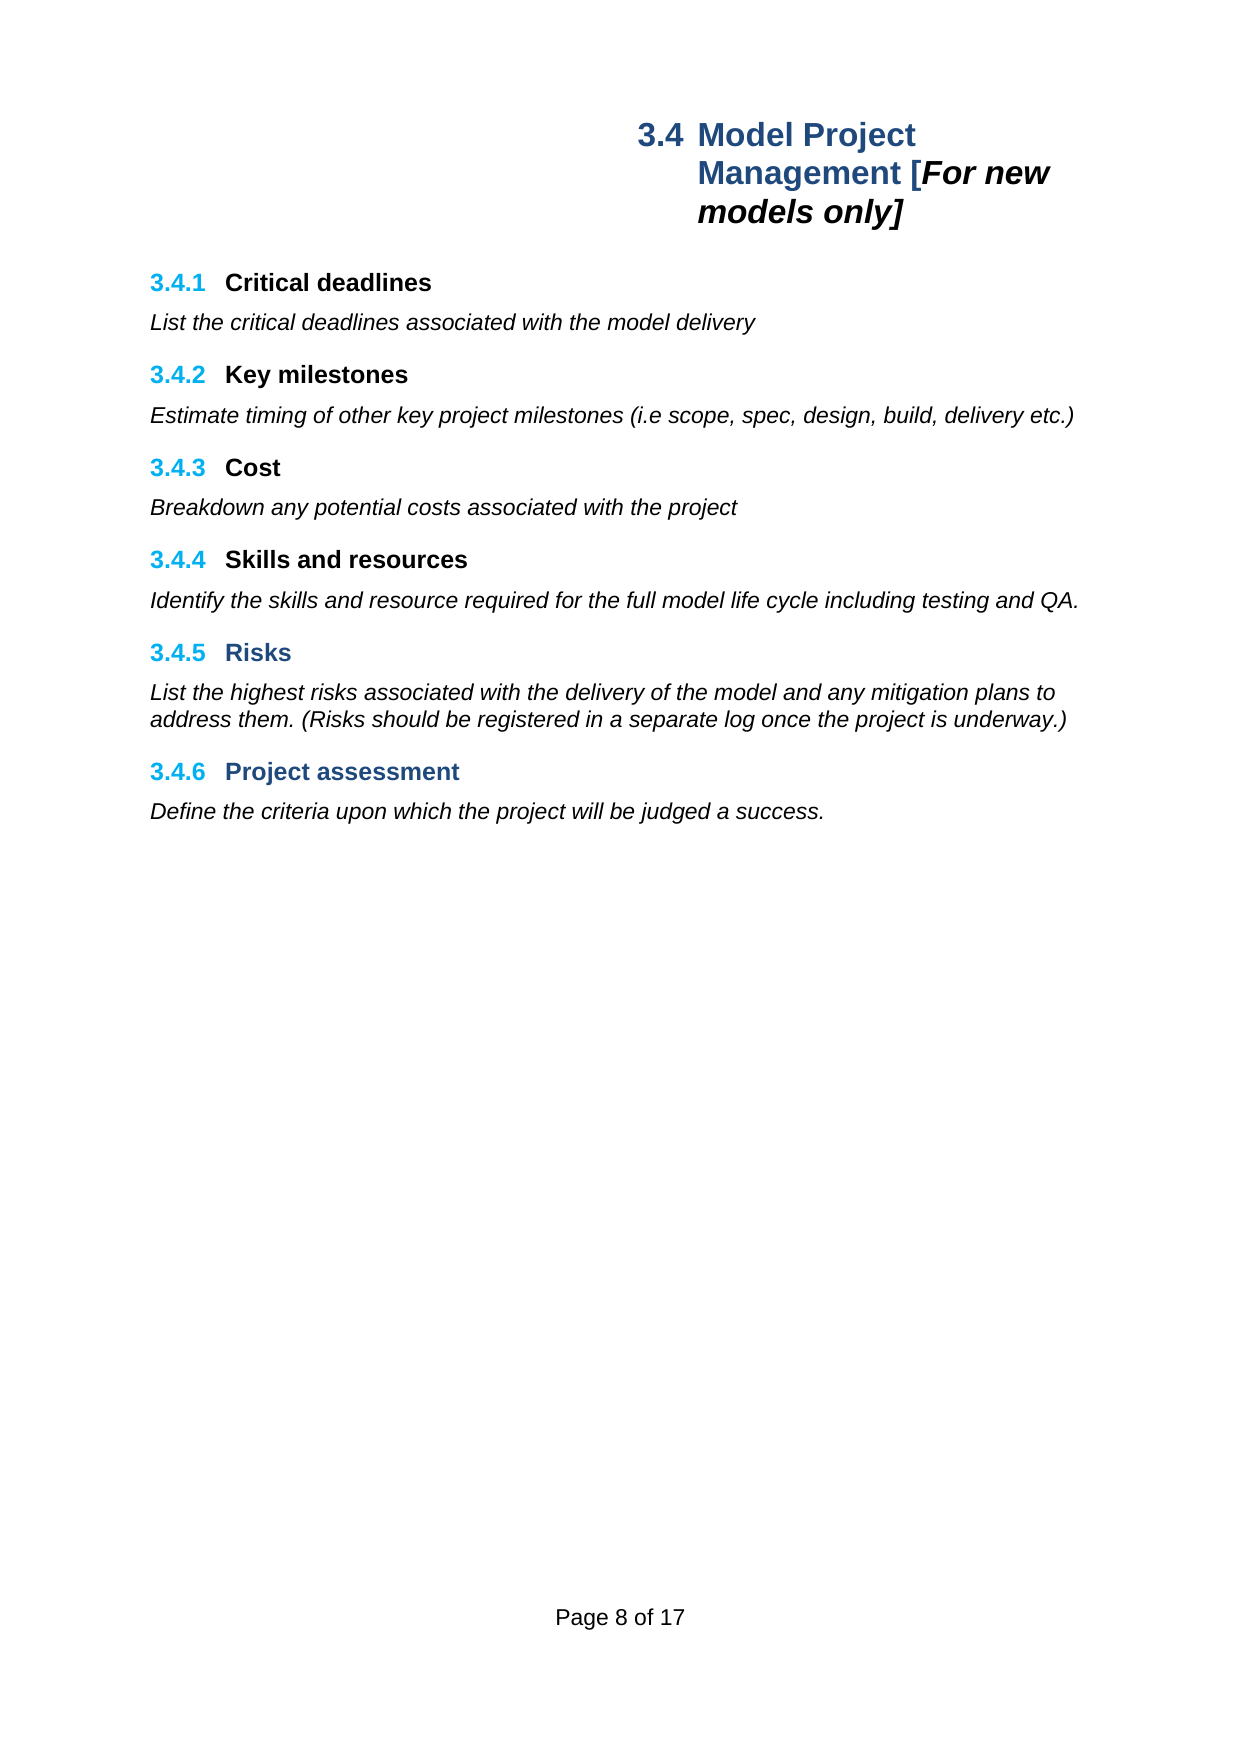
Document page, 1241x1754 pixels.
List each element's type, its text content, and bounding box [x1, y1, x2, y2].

subtitle Risks [150, 638, 1090, 667]
text Define the criteria upon which the project will be judged a success. [150, 798, 1090, 825]
subtitle Project assessment [150, 757, 1090, 786]
text Breakdown any potential costs associated with the project [150, 494, 1090, 521]
subtitle Critical deadlines [150, 268, 1090, 296]
subtitle Model Project Management [For new models only] [637, 115, 1090, 230]
subtitle Cost [150, 453, 1090, 482]
subtitle Key milestones [150, 360, 1090, 389]
text List the highest risks associated with the delivery of the model and any mitigation plans to address them. (Risks should be registered in a separate log once the project is underway.) [150, 679, 1090, 732]
subtitle Skills and resources [150, 546, 1090, 574]
text Estimate timing of other key project milestones (i.e scope, spec, design, build, delivery etc.) [150, 402, 1090, 428]
text List the critical deadlines associated with the model delivery [150, 309, 1090, 335]
text Identify the skills and resource required for the full model life cycle including testing and QA. [150, 587, 1090, 613]
